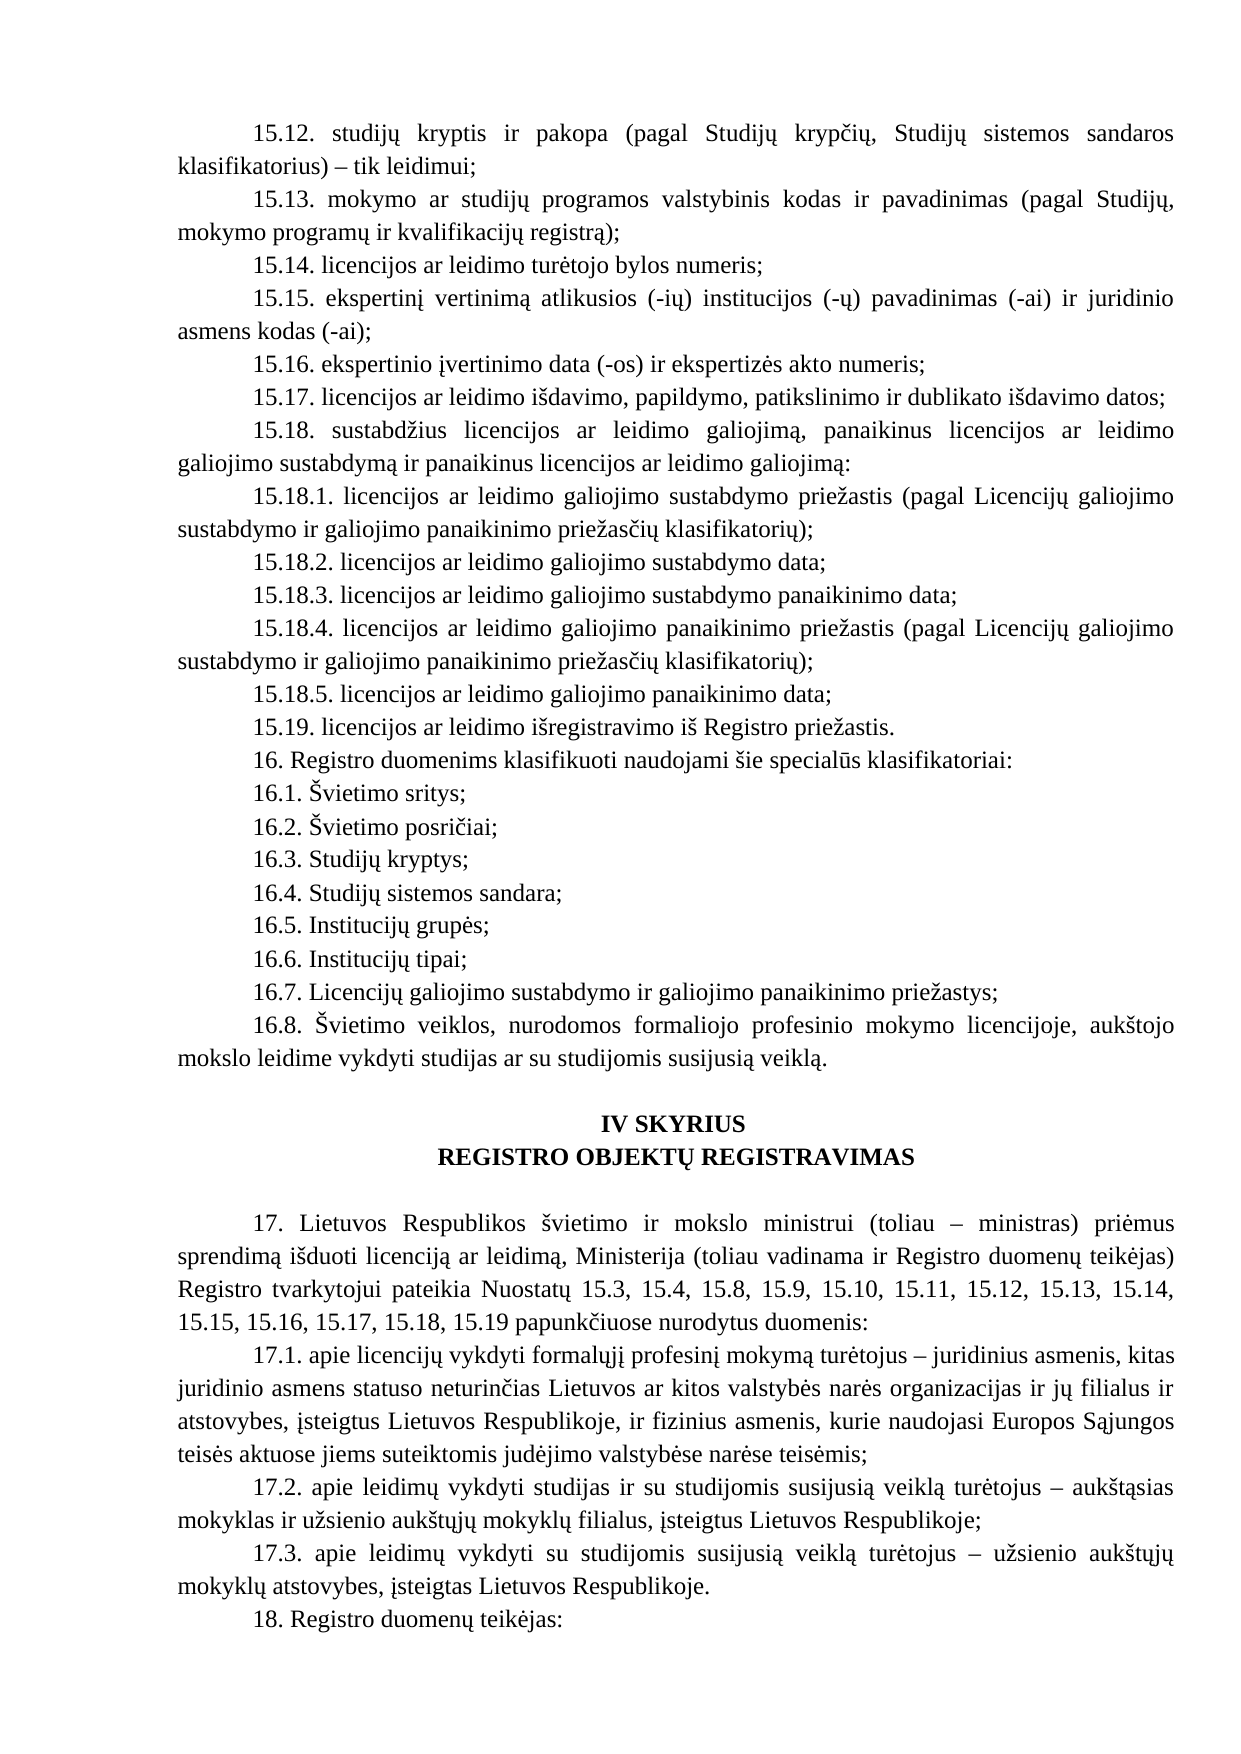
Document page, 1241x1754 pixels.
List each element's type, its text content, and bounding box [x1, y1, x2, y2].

text 15.18.3. licencijos ar leidimo galiojimo sustabdymo panaikinimo data; [177, 580, 1175, 609]
text 17. Lietuvos Respublikos švietimo ir mokslo ministrui (toliau – ministras) priėmus sprendimą išduoti licenciją ar leidimą, Ministerija (toliau vadinama ir Registro duomenų teikėjas) Registro tvarkytojui pateikia Nuostatų 15.3, 15.4, 15.8, 15.9, 15.10, 15.11, 15.12, 15.13, 15.14, 15.15, 15.16, 15.17, 15.18, 15.19 papunkčiuose nurodytus duomenis: [177, 1208, 1175, 1336]
text 16.1. Švietimo sritys; [177, 778, 1175, 807]
text 16.2. Švietimo posričiai; [177, 812, 1175, 840]
text 15.18.1. licencijos ar leidimo galiojimo sustabdymo priežastis (pagal Licencijų galiojimo sustabdymo ir galiojimo panaikinimo priežasčių klasifikatorių); [177, 481, 1175, 543]
text 15.12. studijų kryptis ir pakopa (pagal Studijų krypčių, Studijų sistemos sandaros klasifikatorius) – tik leidimui; [177, 118, 1175, 180]
text 16. Registro duomenims klasifikuoti naudojami šie specialūs klasifikatoriai: [177, 746, 1175, 774]
text 18. Registro duomenų teikėjas: [177, 1604, 1175, 1633]
text 15.13. mokymo ar studijų programos valstybinis kodas ir pavadinimas (pagal Studijų, mokymo programų ir kvalifikacijų registrą); [177, 184, 1175, 246]
text IV SKYRIUS [177, 1109, 1175, 1137]
text 15.15. ekspertinį vertinimą atlikusios (-ių) institucijos (-ų) pavadinimas (-ai) ir juridinio asmens kodas (-ai); [177, 283, 1175, 345]
text 17.2. apie leidimų vykdyti studijas ir su studijomis susijusią veiklą turėtojus – aukštąsias mokyklas ir užsienio aukštųjų mokyklų filialus, įsteigtus Lietuvos Respublikoje; [177, 1472, 1175, 1534]
text 16.5. Institucijų grupės; [177, 911, 1175, 939]
text 15.16. ekspertinio įvertinimo data (-os) ir ekspertizės akto numeris; [177, 349, 1175, 378]
text 15.18. sustabdžius licencijos ar leidimo galiojimą, panaikinus licencijos ar leidimo galiojimo sustabdymą ir panaikinus licencijos ar leidimo galiojimą: [177, 415, 1175, 477]
text 16.6. Institucijų tipai; [177, 944, 1175, 972]
text 15.18.2. licencijos ar leidimo galiojimo sustabdymo data; [177, 547, 1175, 576]
text 15.19. licencijos ar leidimo išregistravimo iš Registro priežastis. [177, 712, 1175, 741]
text 16.3. Studijų kryptys; [177, 844, 1175, 873]
text 16.7. Licencijų galiojimo sustabdymo ir galiojimo panaikinimo priežastys; [177, 977, 1175, 1005]
text REGISTRO OBJEKTŲ REGISTRAVIMAS [177, 1142, 1175, 1171]
text 16.8. Švietimo veiklos, nurodomos formaliojo profesinio mokymo licencijoje, aukštojo mokslo leidime vykdyti studijas ar su studijomis susijusią veiklą. [177, 1010, 1175, 1071]
text 16.4. Studijų sistemos sandara; [177, 878, 1175, 906]
text 15.17. licencijos ar leidimo išdavimo, papildymo, patikslinimo ir dublikato išdavimo datos; [177, 382, 1175, 411]
text 15.14. licencijos ar leidimo turėtojo bylos numeris; [177, 250, 1175, 279]
text 15.18.4. licencijos ar leidimo galiojimo panaikinimo priežastis (pagal Licencijų galiojimo sustabdymo ir galiojimo panaikinimo priežasčių klasifikatorių); [177, 613, 1175, 675]
text 15.18.5. licencijos ar leidimo galiojimo panaikinimo data; [177, 679, 1175, 708]
text 17.1. apie licencijų vykdyti formalųjį profesinį mokymą turėtojus – juridinius asmenis, kitas juridinio asmens statuso neturinčias Lietuvos ar kitos valstybės narės organizacijas ir jų filialus ir atstovybes, įsteigtus Lietuvos Respublikoje, ir fizinius asmenis, kurie naudojasi Europos Sąjungos teisės aktuose jiems suteiktomis judėjimo valstybėse narėse teisėmis; [177, 1340, 1175, 1468]
text 17.3. apie leidimų vykdyti su studijomis susijusią veiklą turėtojus – užsienio aukštųjų mokyklų atstovybes, įsteigtas Lietuvos Respublikoje. [177, 1538, 1175, 1600]
